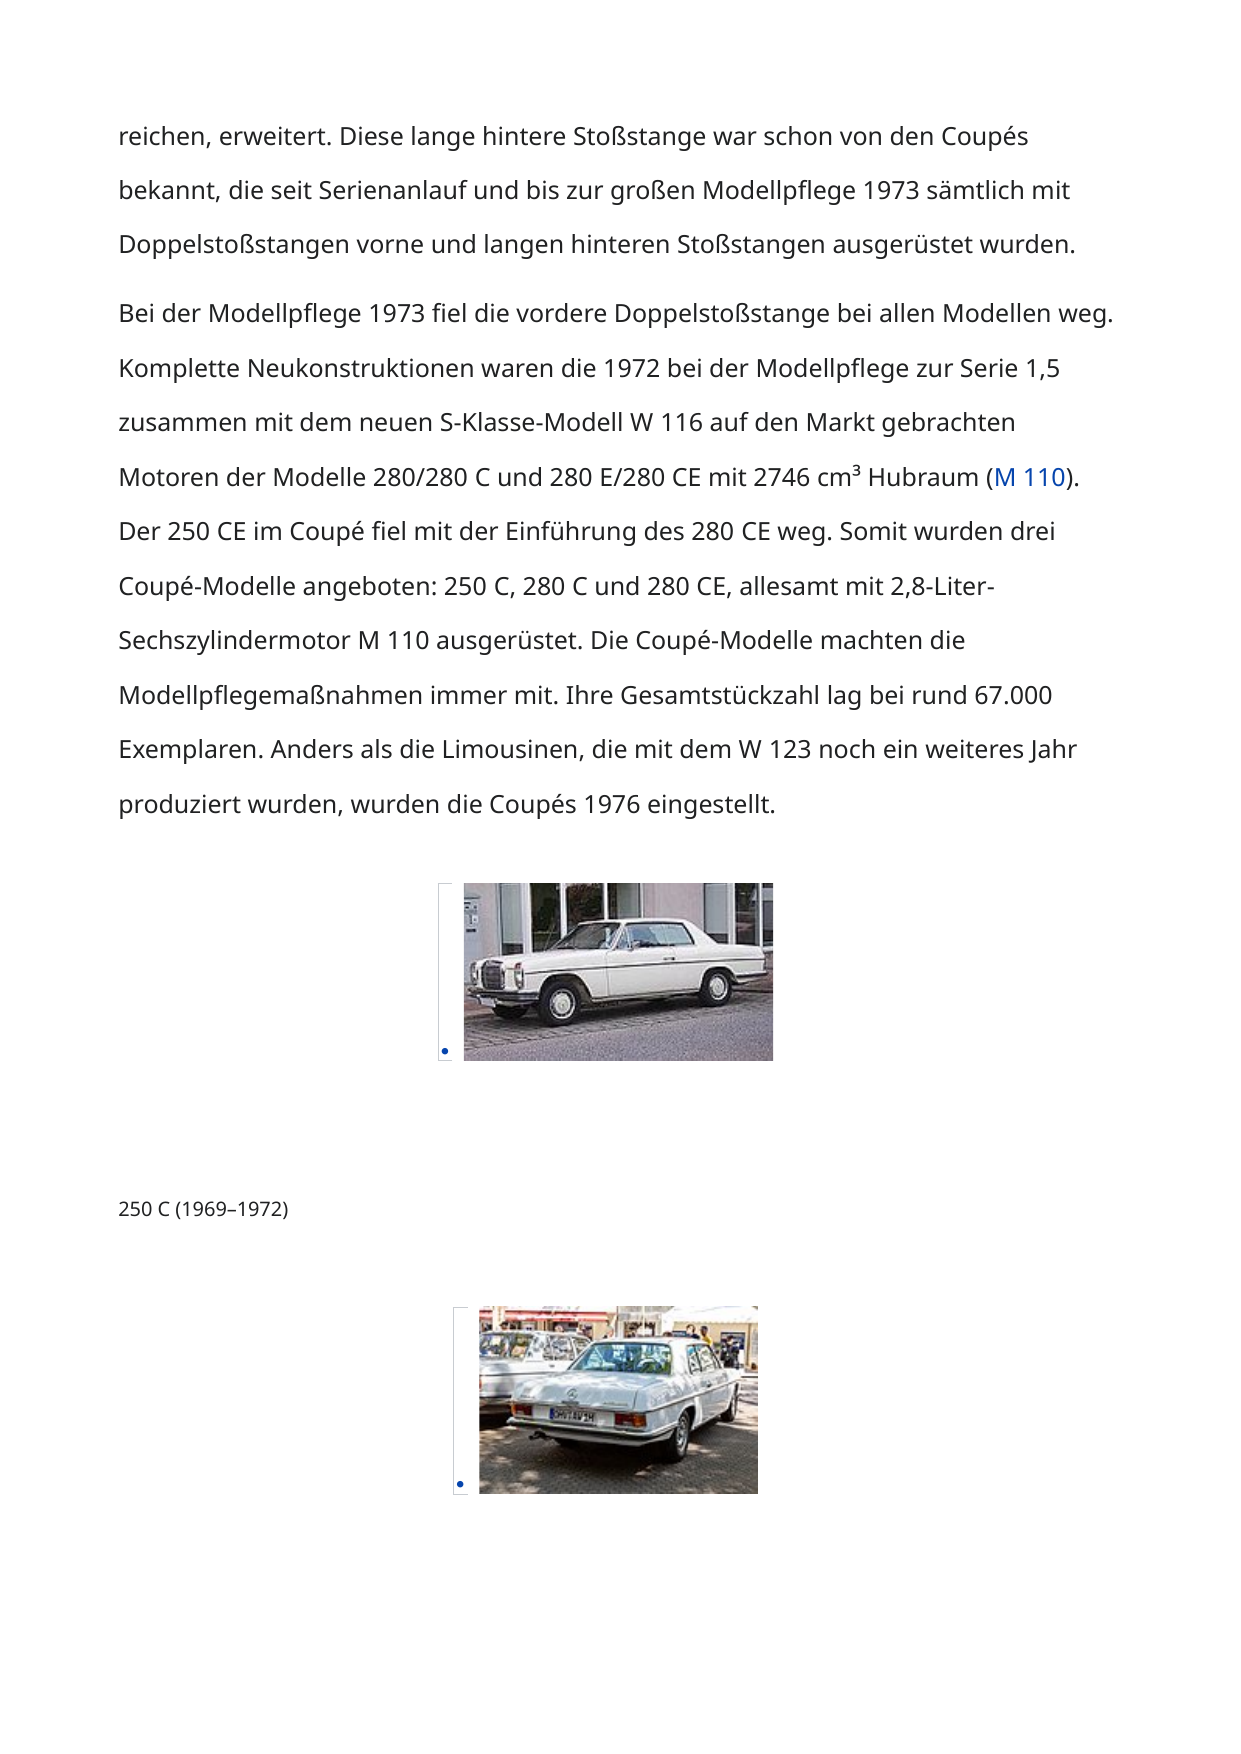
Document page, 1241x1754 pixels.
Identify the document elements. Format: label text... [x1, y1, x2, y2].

list 250 C (1969–1972) [118, 1195, 1122, 1222]
picture [463, 883, 774, 1061]
text Bei der Modellpflege 1973 fiel die vordere Doppelstoßstange bei allen Modellen weg. Komplette Neukonstruktionen waren die 1972 bei der Modellpflege zur Serie 1,5 zusammen mit dem neuen S-Klasse-Modell W 116 auf den Markt gebrachten Motoren der Modelle 280/280 C und 280 E/280 CE mit 2746 cm³ Hubraum (M 110). Der 250 CE im Coupé fiel mit der Einführung des 280 CE weg. Somit wurden drei Coupé-Modelle angeboten: 250 C, 280 C und 280 CE, allesamt mit 2,8-Liter-Sechszylindermotor M 110 ausgerüstet. Die Coupé-Modelle machten die Modellpflegemaßnahmen immer mit. Ihre Gesamtstückzahl lag bei rund 67.000 Exemplaren. Anders als die Limousinen, die mit dem W 123 noch ein weiteres Jahr produziert wurden, wurden die Coupés 1976 eingestellt. [118, 296, 1122, 821]
text reichen, erweitert. Diese lange hintere Stoßstange war schon von den Coupés bekannt, die seit Serienanlauf und bis zur großen Modellpflege 1973 sämtlich mit Doppelstoßstangen vorne und langen hinteren Stoßstangen ausgerüstet wurden. [118, 118, 1122, 261]
picture [479, 1306, 758, 1494]
